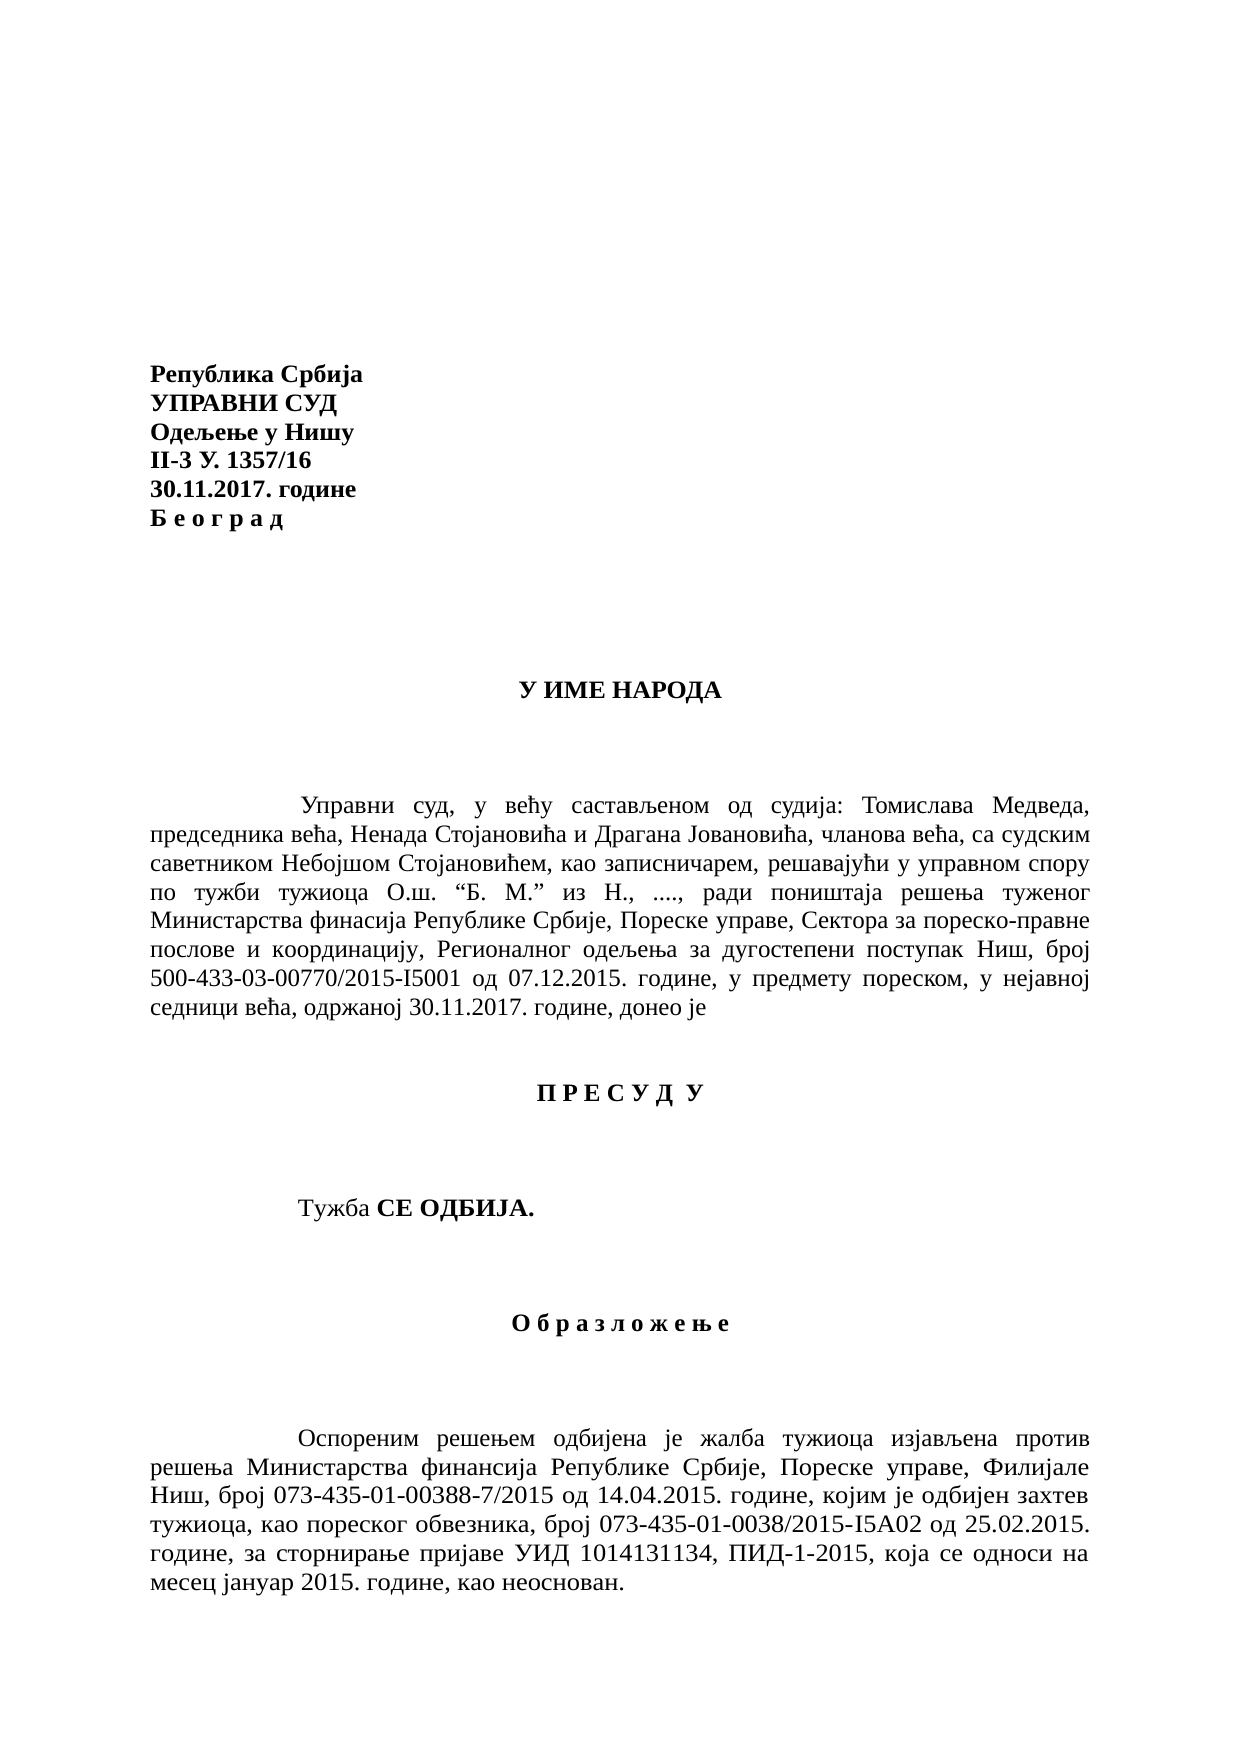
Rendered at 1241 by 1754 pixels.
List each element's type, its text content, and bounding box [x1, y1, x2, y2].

text УПРАВНИ СУД [150, 388, 1090, 417]
text 30.11.2017. године [150, 474, 1090, 503]
text Управни суд, у већу састављеном од судија: Томислава Медведа, председника већа, Ненада Стојановића и Драгана Јовановића, чланова већа, са судским саветником Небојшом Стојановићем, као записничарем, решавајући у управном спору по тужби тужиоца О.ш. “Б. М.” из Н., ...., ради поништаја решења туженог Министарства финасија Републике Србије, Пореске управе, Сектора за пореско-правне послове и координацију, Регионалног одељења за дугостепени поступак Ниш, број 500-433-03-00770/2015-I5001 од 07.12.2015. године, у предмету пореском, у нејавној седници већа, одржаној 30.11.2017. године, донео је [150, 790, 1090, 1020]
text II-3 У. 1357/16 [150, 445, 1090, 474]
text Одељење у Нишу [150, 417, 1090, 445]
text О б р а з л о ж е њ е [150, 1308, 1090, 1337]
text Б е о г р а д [150, 503, 1090, 532]
text У ИМЕ НАРОДА [150, 675, 1090, 704]
text Оспореним решењем одбијена је жалба тужиоца изјављена против решења Министарства финансија Републике Србије, Пореске управе, Филијале Ниш, број 073-435-01-00388-7/2015 од 14.04.2015. године, којим је одбијен захтев тужиоца, као пореског обвезника, број 073-435-01-0038/2015-I5A02 од 25.02.2015. године, за сторнирање пријаве УИД 1014131134, ПИД-1-2015, која се односи на месец јануар 2015. године, као неоснован. [150, 1423, 1090, 1595]
text П Р Е С У Д У [150, 1078, 1090, 1107]
text Република Србија [150, 148, 1090, 388]
text Тужба СЕ ОДБИЈА. [150, 1193, 1090, 1222]
